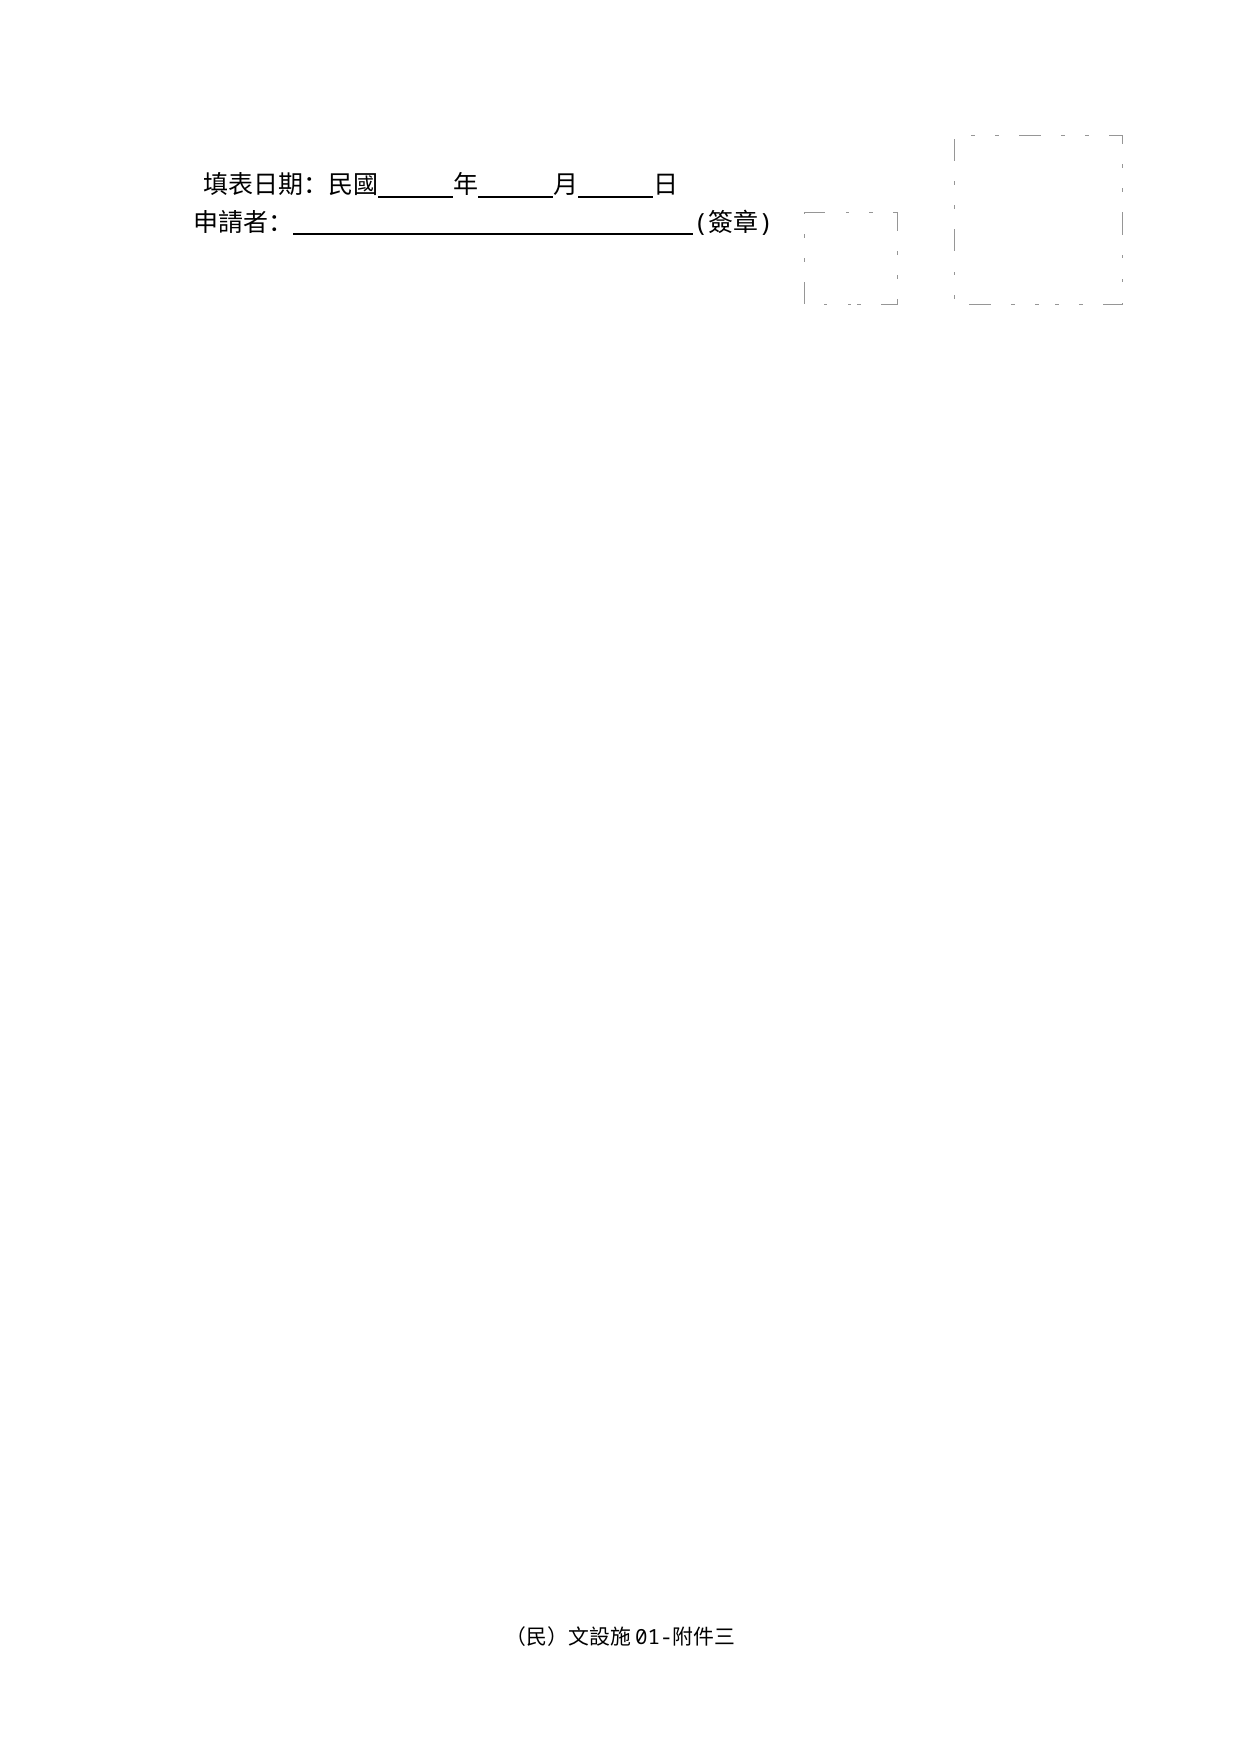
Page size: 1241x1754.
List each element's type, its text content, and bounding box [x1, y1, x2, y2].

text 填表日期：民國 年 月 日 [118, 164, 954, 201]
text 申請者： (簽章) [118, 201, 954, 239]
